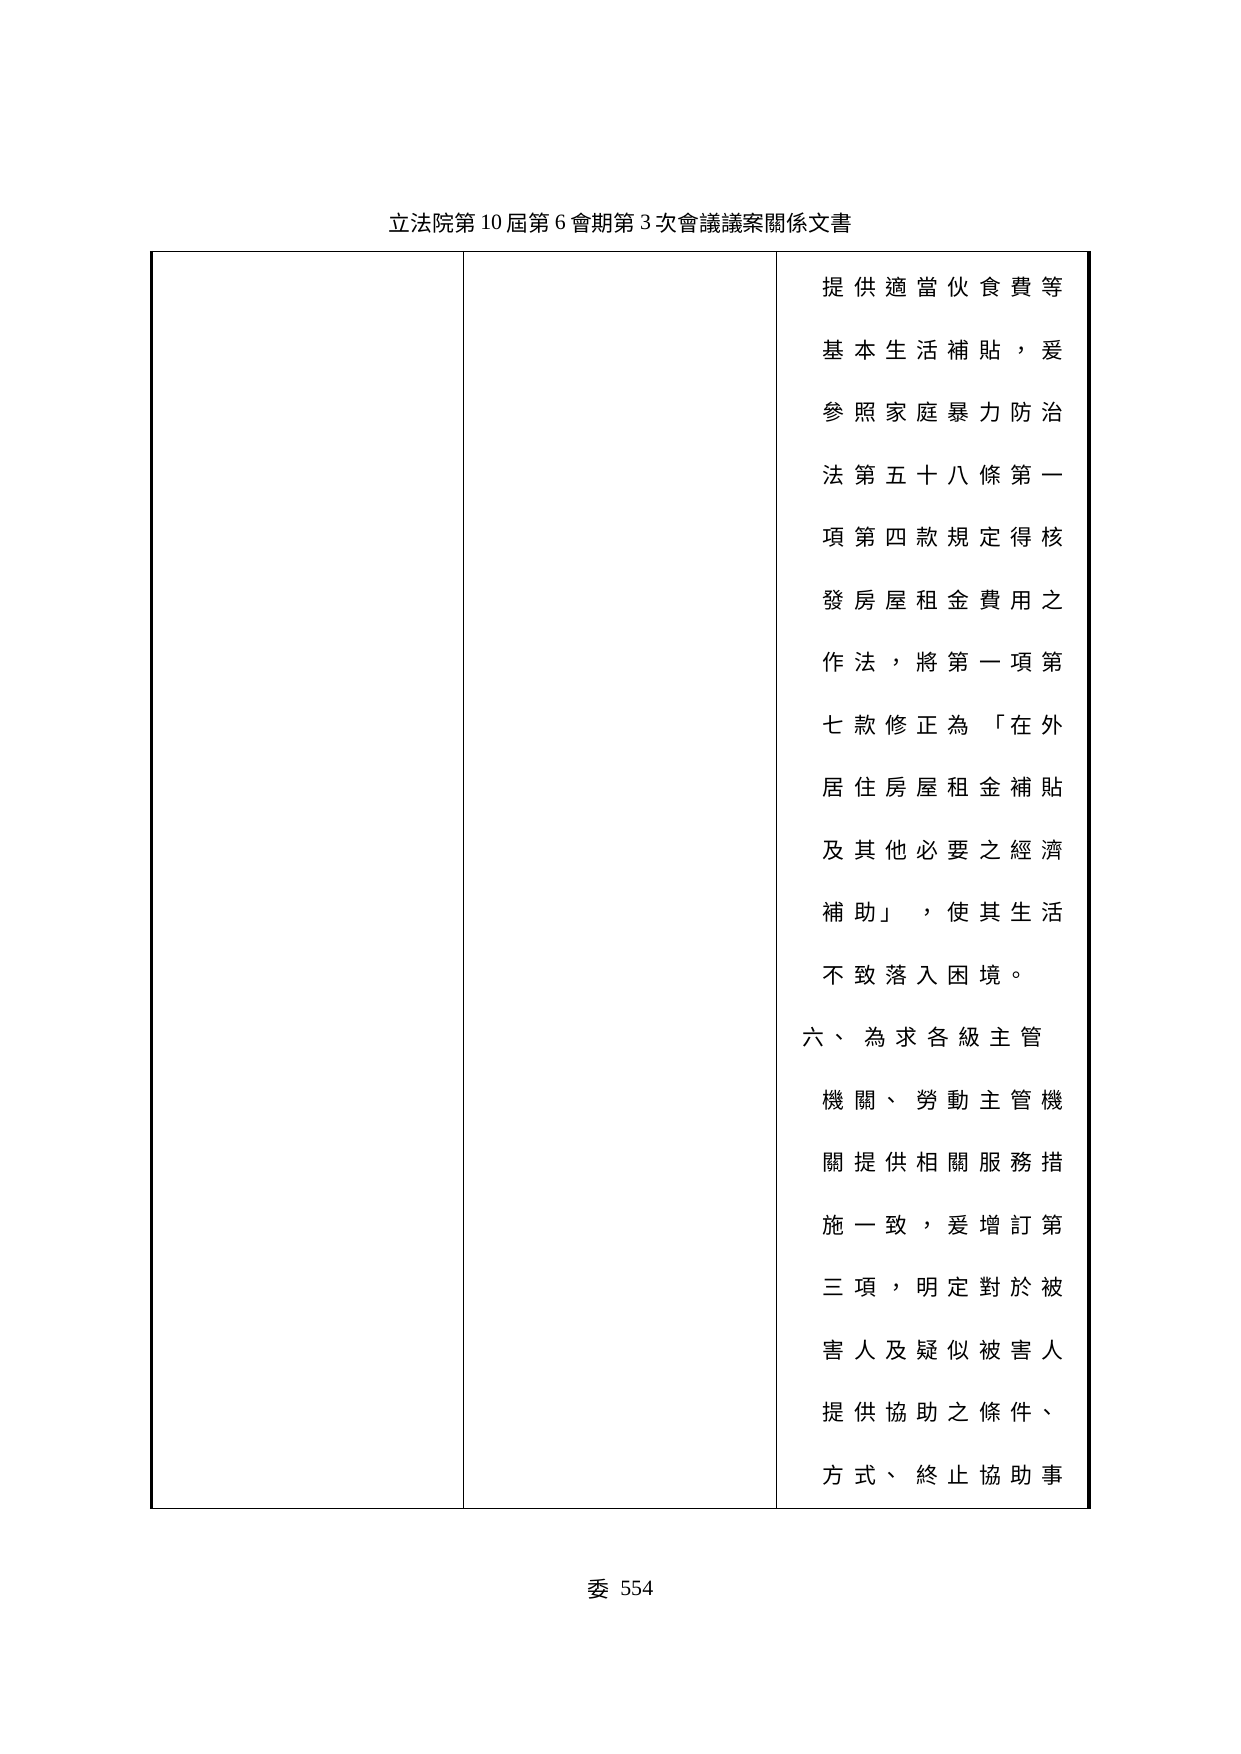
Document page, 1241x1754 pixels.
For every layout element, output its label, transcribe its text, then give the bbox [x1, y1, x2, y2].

table_cell 提供適當伙食費等基本生活補貼，爰參照家庭暴力防治法第五十八條第一項第四款規定得核發房屋租金費用之作法，將第一項第七款修正為「在外居住房屋租金補貼及其他必要之經濟補助」，使其生活不致落入困境。 六、為求各級主管機關、勞動主管機關提供相關服務措施一致，爰增訂第三項，明定對於被害人及疑似被害人提供協助之條件、方式、終止協助事 [777, 252, 1087, 1508]
table_cell [464, 252, 776, 1508]
table_cell [153, 252, 463, 1508]
